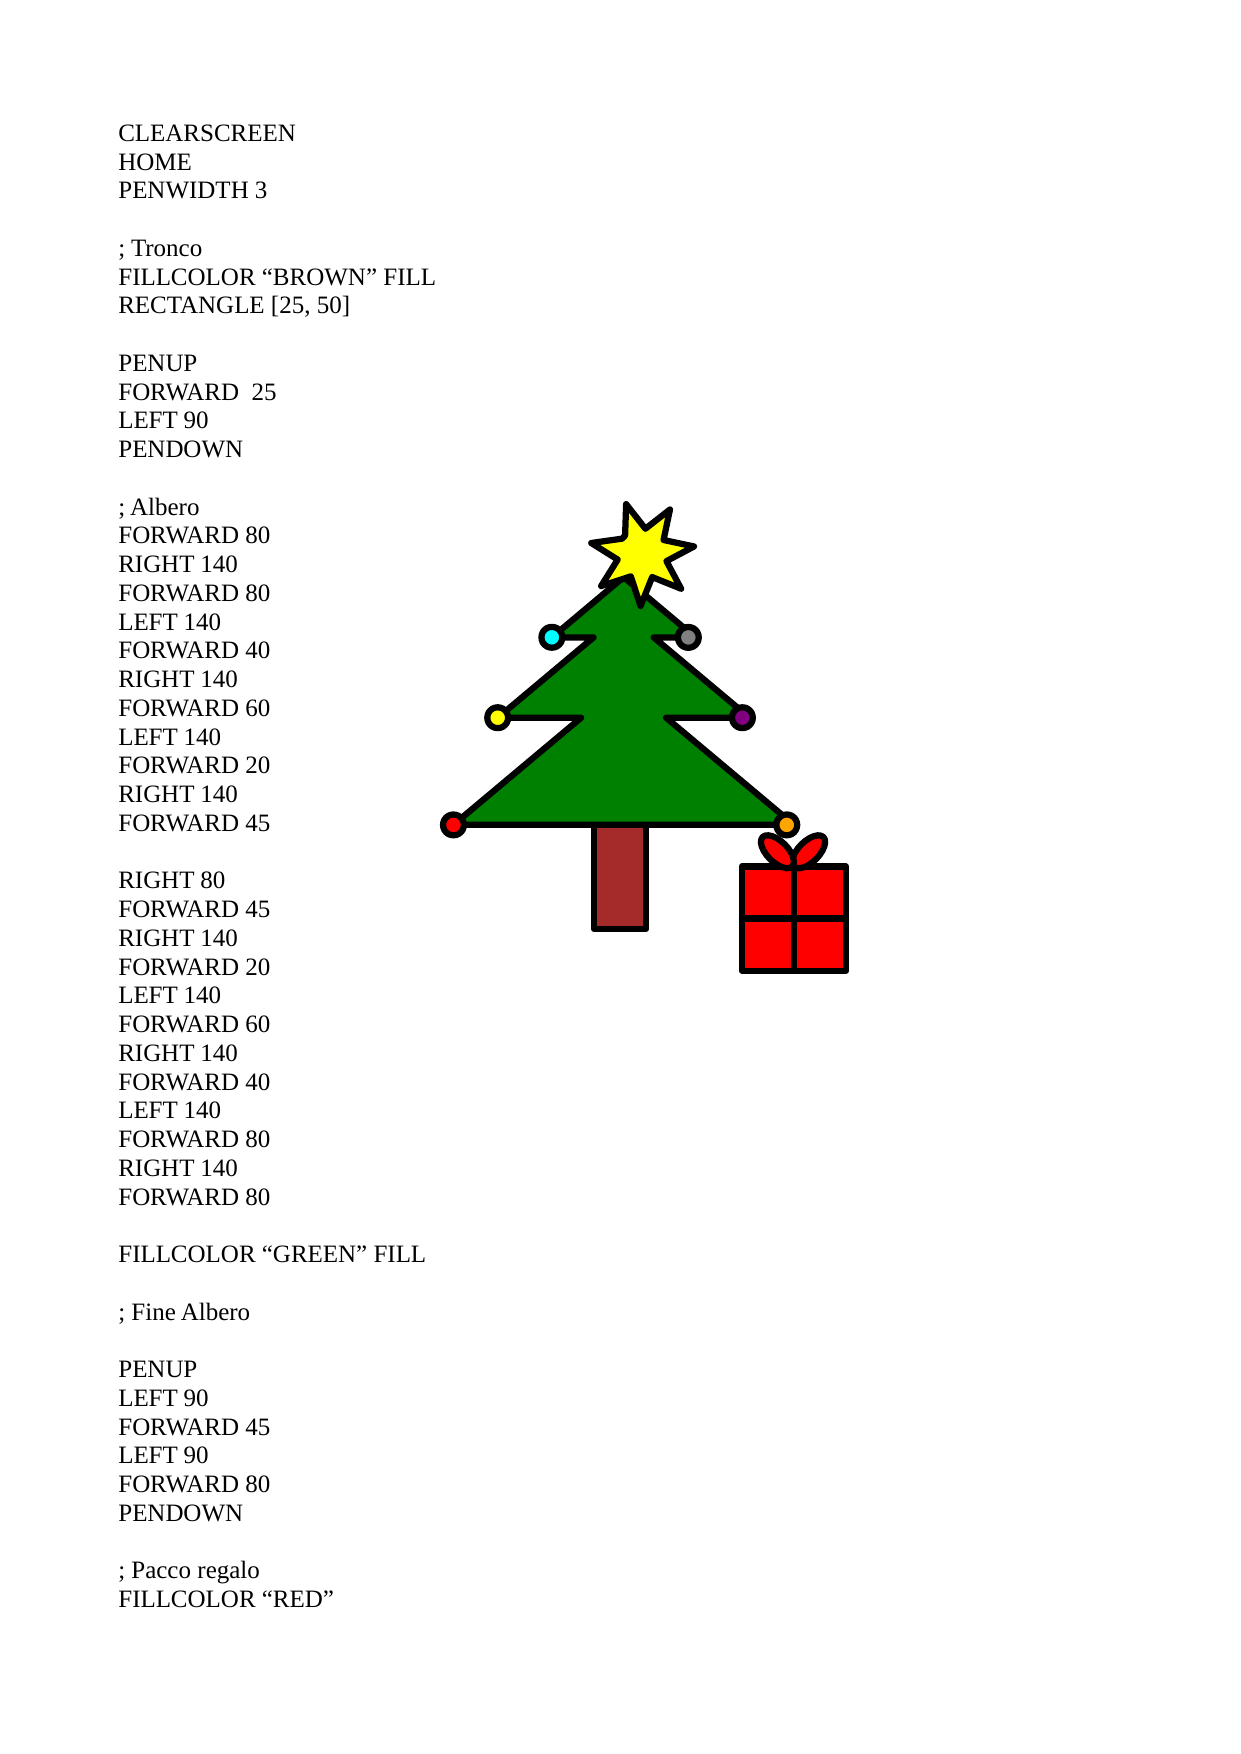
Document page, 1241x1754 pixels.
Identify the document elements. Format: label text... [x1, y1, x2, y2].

text [678, 722, 1122, 751]
text [666, 607, 1122, 636]
text ; Tronco [118, 233, 1122, 262]
text FORWARD 80 [118, 521, 622, 549]
text [650, 578, 1122, 607]
text FORWARD 45 [118, 1412, 1122, 1441]
text FORWARD 20 [118, 751, 535, 779]
text LEFT 140 [118, 607, 582, 636]
text ; Albero [118, 492, 1122, 521]
text FORWARD 45 [118, 808, 467, 837]
text RIGHT 80 [118, 866, 591, 894]
text RIGHT 140 [118, 549, 612, 578]
text [849, 866, 1122, 894]
text [849, 923, 1122, 952]
text [649, 828, 775, 837]
text PENUP [118, 348, 1122, 377]
text LEFT 140 [118, 981, 1122, 1009]
text FORWARD 45 [118, 894, 591, 923]
text FILLCOLOR “BROWN” FILL [118, 262, 1122, 291]
text RIGHT 140 [118, 779, 501, 808]
text [727, 693, 1122, 722]
text RIGHT 140 [118, 664, 555, 693]
text FORWARD 25 [118, 377, 1122, 406]
text PENUP [118, 1354, 1122, 1383]
text [849, 894, 1122, 923]
text FORWARD 80 [118, 1124, 1122, 1153]
text LEFT 90 [118, 1441, 1122, 1469]
text FILLCOLOR “GREEN” FILL [118, 1239, 1122, 1268]
text FORWARD 60 [118, 693, 521, 722]
text RECTANGLE [25, 50] [118, 291, 1122, 319]
text LEFT 90 [118, 406, 1122, 434]
text RIGHT 140 [118, 1038, 1122, 1067]
text [672, 549, 1122, 578]
text RIGHT 140 [118, 923, 739, 952]
text FORWARD 80 [118, 1182, 1122, 1211]
text CLEARSCREEN [118, 118, 1122, 147]
text LEFT 140 [118, 1096, 1122, 1124]
text PENDOWN [118, 434, 1122, 463]
text ; Pacco regalo [118, 1556, 1122, 1584]
text FORWARD 80 [118, 578, 602, 607]
text ; Fine Albero [118, 1297, 1122, 1326]
text FILLCOLOR “RED” [118, 1584, 1122, 1613]
text [780, 808, 1122, 837]
text [462, 828, 591, 837]
text RIGHT 140 [118, 1153, 1122, 1182]
text [692, 664, 1122, 693]
text PENDOWN [118, 1498, 1122, 1527]
text [649, 894, 739, 923]
text FORWARD 40 [118, 636, 583, 664]
text [746, 779, 1122, 808]
text [649, 866, 739, 894]
text HOME [118, 147, 1122, 176]
text FORWARD 40 [118, 1067, 1122, 1096]
text FORWARD 20 [118, 952, 1122, 981]
text FORWARD 80 [118, 1469, 1122, 1498]
text PENWIDTH 3 [118, 176, 1122, 204]
text [668, 521, 1122, 549]
text LEFT 90 [118, 1383, 1122, 1412]
text LEFT 140 [118, 722, 569, 751]
text FORWARD 60 [118, 1009, 1122, 1038]
text [712, 751, 1122, 779]
text [665, 636, 1122, 664]
